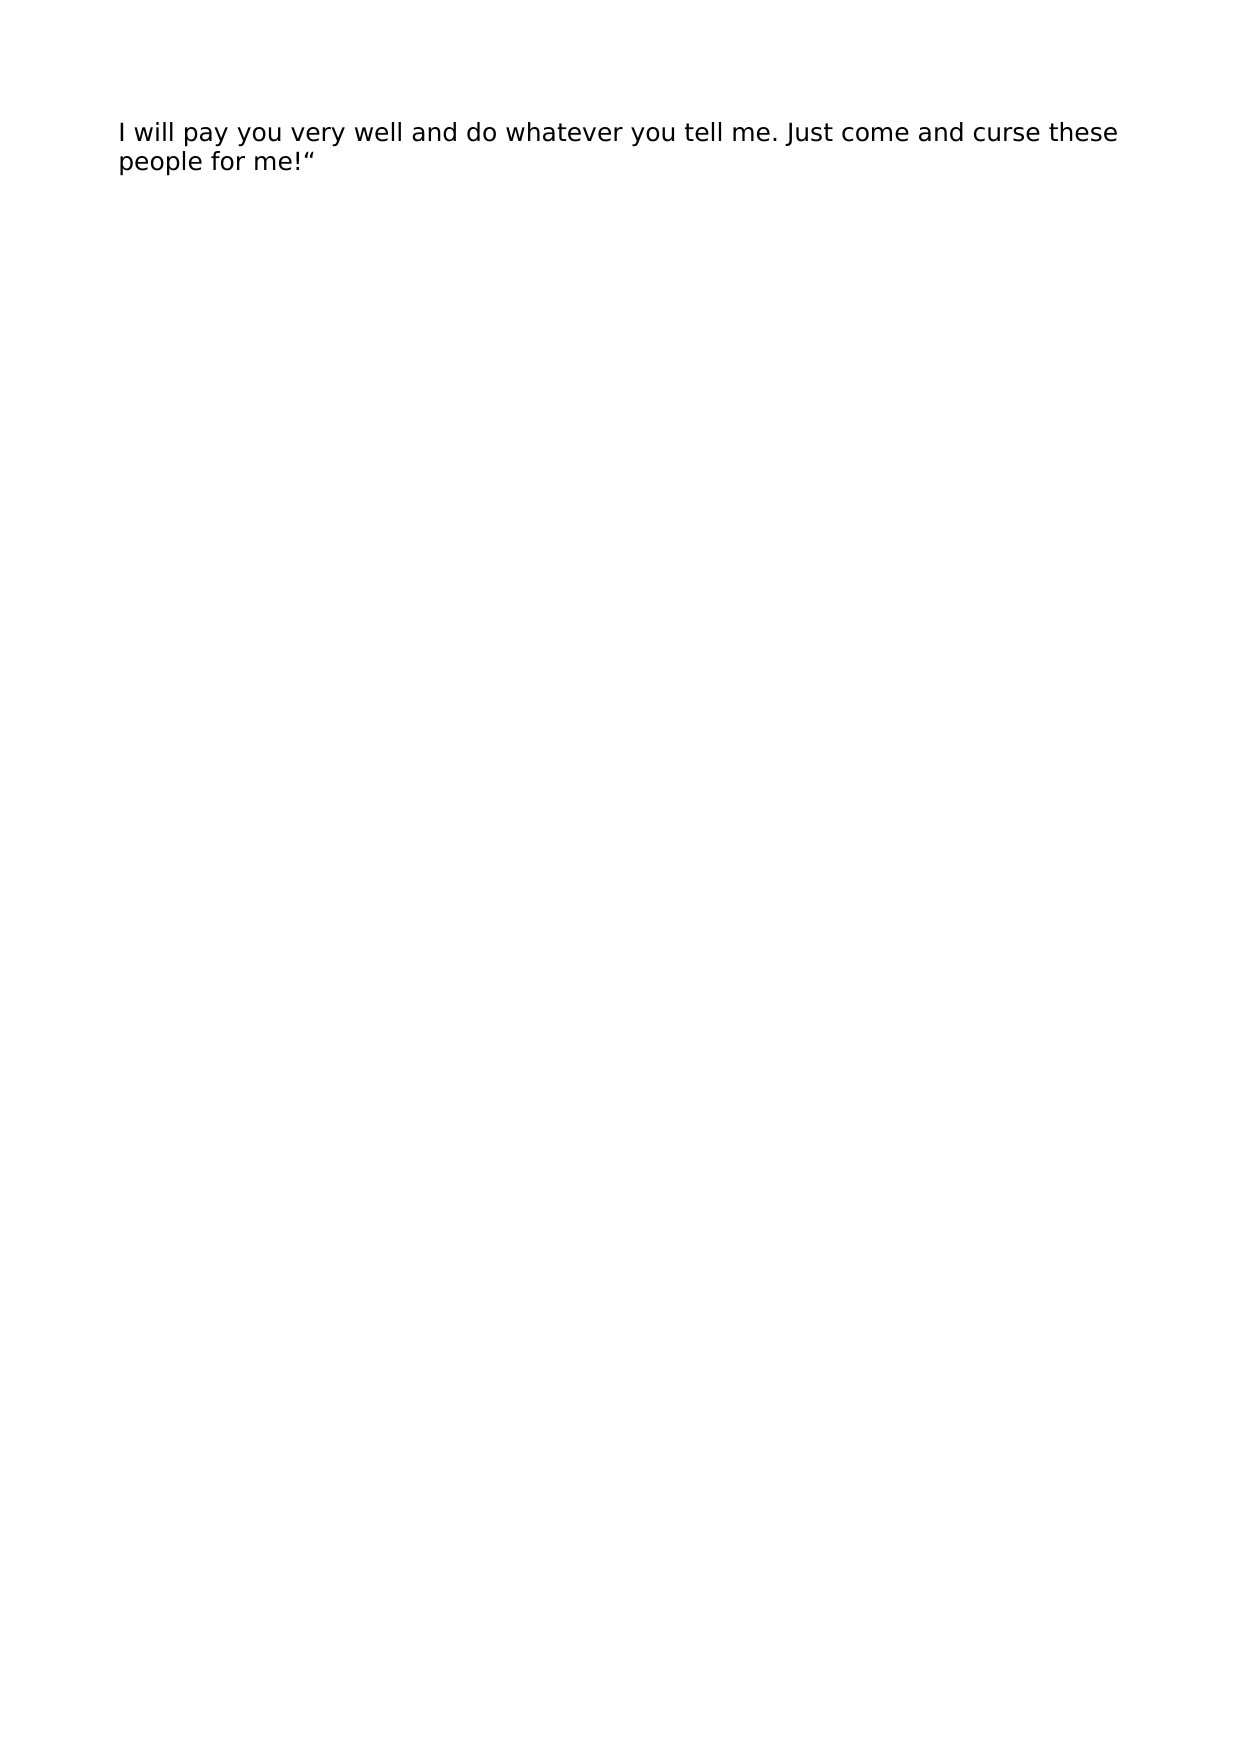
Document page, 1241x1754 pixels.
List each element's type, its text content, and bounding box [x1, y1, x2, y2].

text I will pay you very well and do whatever you tell me. Just come and curse these people for me!“ [118, 118, 1122, 176]
